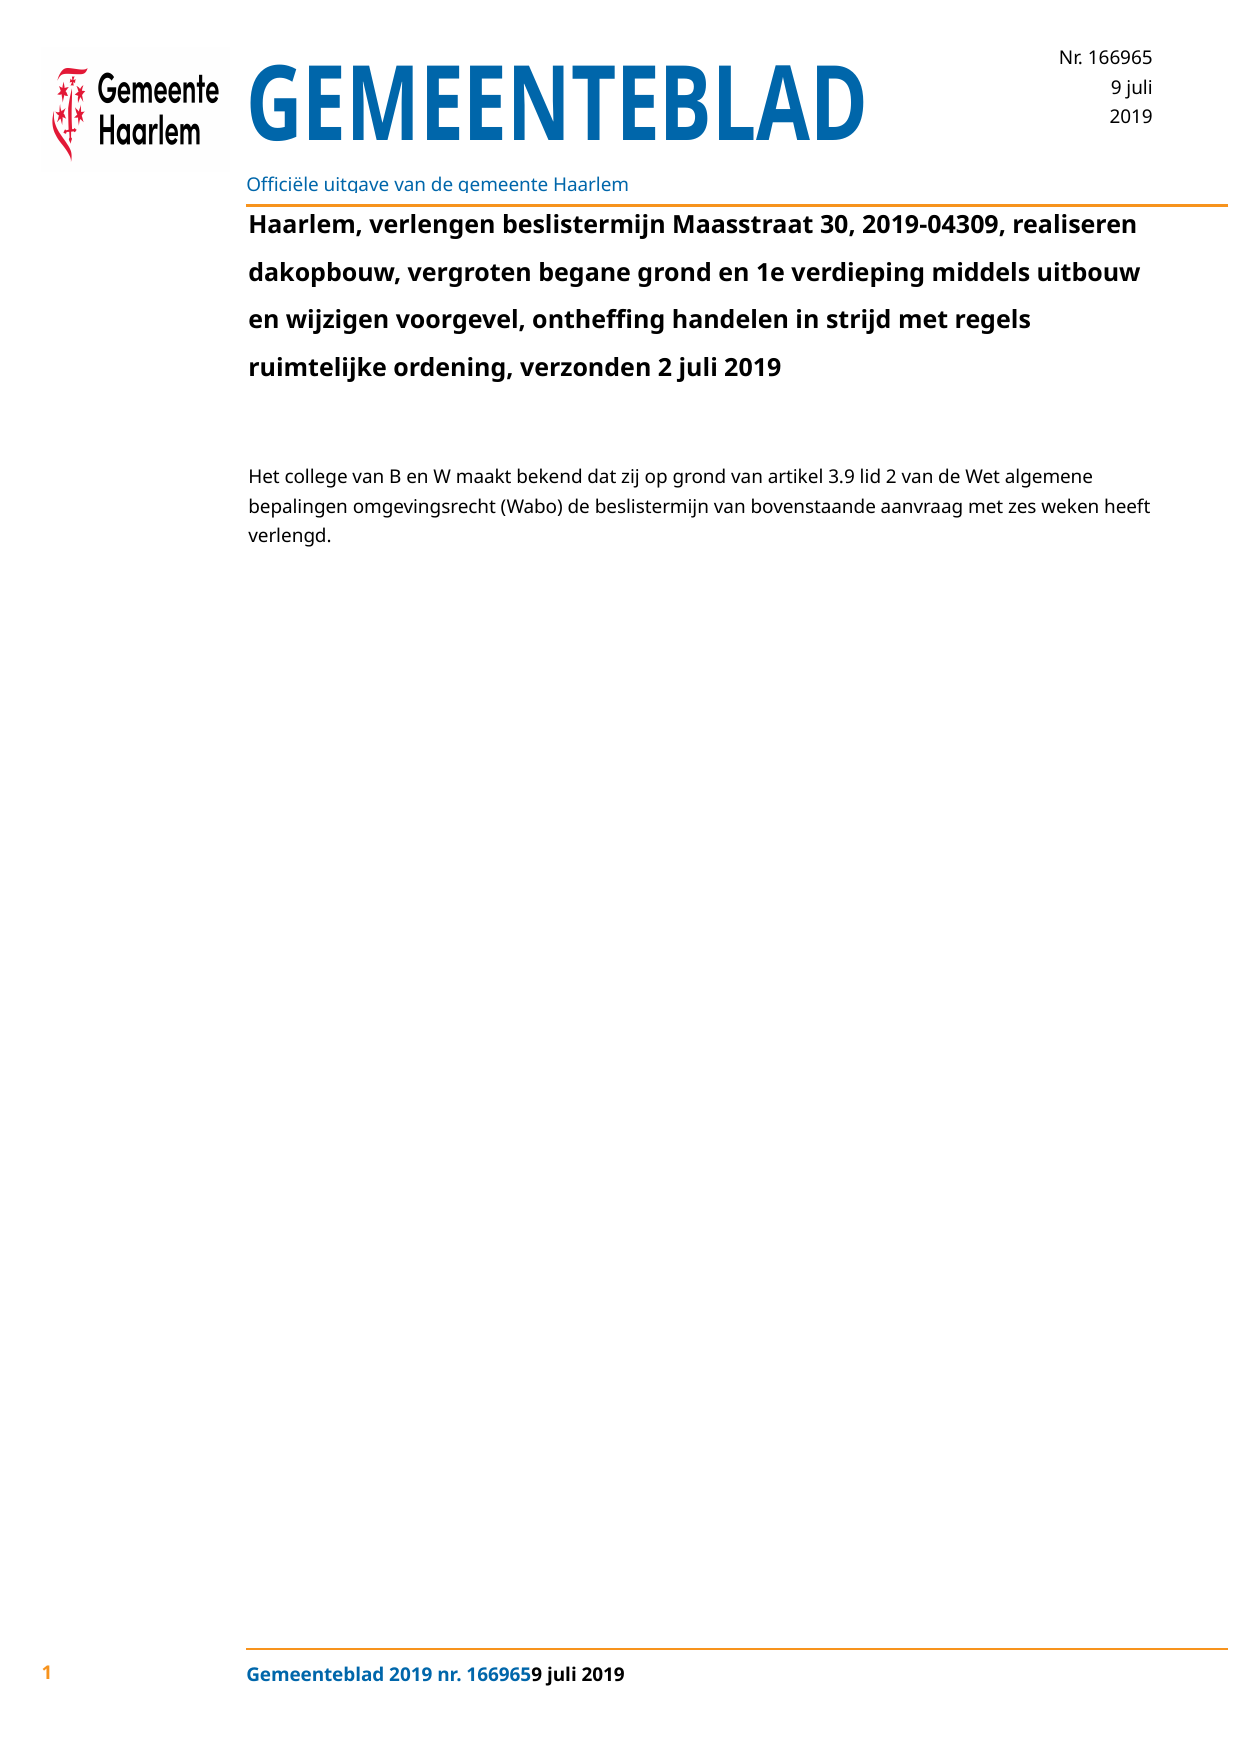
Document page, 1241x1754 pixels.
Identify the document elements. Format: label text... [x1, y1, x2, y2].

picture [41, 47, 231, 172]
text Haarlem, verlengen beslistermijn Maasstraat 30, 2019-04309, realiseren dakopbouw, vergroten begane grond en 1e verdieping middels uitbouw en wijzigen voorgevel, ontheffing handelen in strijd met regels ruimtelijke ordening, verzonden 2 juli 2019 [248, 207, 1152, 384]
text Het college van B en W maakt bekend dat zij op grond van artikel 3.9 lid 2 van de Wet algemene bepalingen omgevingsrecht (Wabo) de beslistermijn van bovenstaande aanvraag met zes weken heeft verlengd. [248, 463, 1152, 548]
